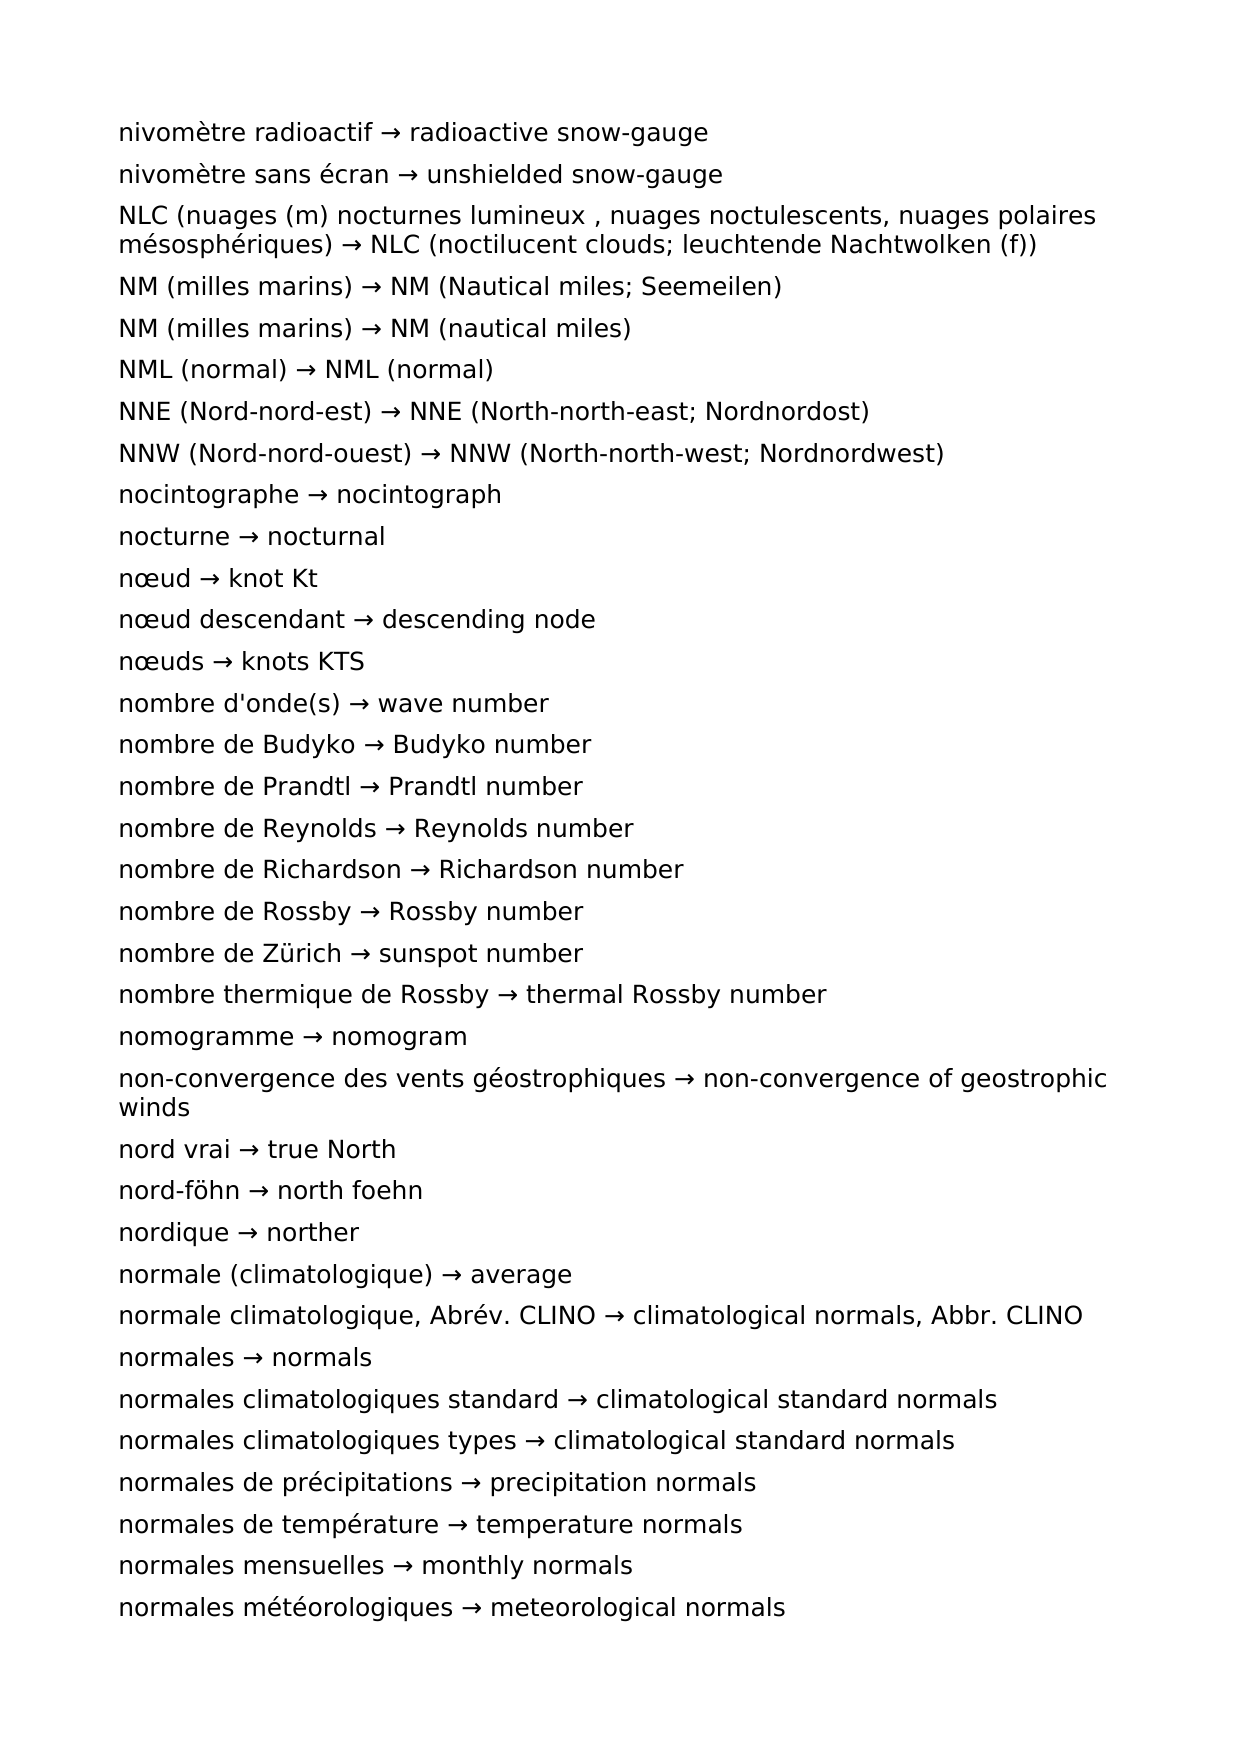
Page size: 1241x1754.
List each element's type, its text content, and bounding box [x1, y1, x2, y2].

text nombre thermique de Rossby → thermal Rossby number [118, 981, 1122, 1010]
text nomogramme → nomogram [118, 1022, 1122, 1051]
text nordique → norther [118, 1218, 1122, 1247]
text NM (milles marins) → NM (nautical miles) [118, 314, 1122, 343]
text nœud descendant → descending node [118, 606, 1122, 635]
text normales → normals [118, 1343, 1122, 1372]
text normales climatologiques types → climatological standard normals [118, 1426, 1122, 1456]
text nombre de Budyko → Budyko number [118, 731, 1122, 760]
text nœud → knot Kt [118, 564, 1122, 593]
text nombre de Rossby → Rossby number [118, 897, 1122, 926]
text nombre de Prandtl → Prandtl number [118, 772, 1122, 801]
text nivomètre radioactif → radioactive snow-gauge [118, 118, 1122, 147]
text NNW (Nord-nord-ouest) → NNW (North-north-west; Nordnordwest) [118, 439, 1122, 468]
text nivomètre sans écran → unshielded snow-gauge [118, 160, 1122, 189]
text normales mensuelles → monthly normals [118, 1551, 1122, 1581]
text NNE (Nord-nord-est) → NNE (North-north-east; Nordnordost) [118, 397, 1122, 426]
text normales de précipitations → precipitation normals [118, 1468, 1122, 1497]
text nombre de Reynolds → Reynolds number [118, 814, 1122, 843]
text nord-föhn → north foehn [118, 1176, 1122, 1206]
text nocturne → nocturnal [118, 522, 1122, 551]
text normales météorologiques → meteorological normals [118, 1593, 1122, 1622]
text normales climatologiques standard → climatological standard normals [118, 1385, 1122, 1414]
text nocintographe → nocintograph [118, 481, 1122, 510]
text NLC (nuages (m) nocturnes lumineux , nuages noctulescents, nuages polaires mésosphériques) → NLC (noctilucent clouds; leuchtende Nachtwolken (f)) [118, 201, 1122, 260]
text nœuds → knots KTS [118, 647, 1122, 676]
text normales de température → temperature normals [118, 1510, 1122, 1539]
text nord vrai → true North [118, 1135, 1122, 1164]
text nombre d'onde(s) → wave number [118, 689, 1122, 718]
text normale climatologique, Abrév. CLINO → climatological normals, Abbr. CLINO [118, 1301, 1122, 1331]
text nombre de Richardson → Richardson number [118, 856, 1122, 885]
text normale (climatologique) → average [118, 1260, 1122, 1289]
text nombre de Zürich → sunspot number [118, 939, 1122, 968]
text NML (normal) → NML (normal) [118, 356, 1122, 385]
text NM (milles marins) → NM (Nautical miles; Seemeilen) [118, 272, 1122, 301]
text non-convergence des vents géostrophiques → non-convergence of geostrophic winds [118, 1064, 1122, 1122]
